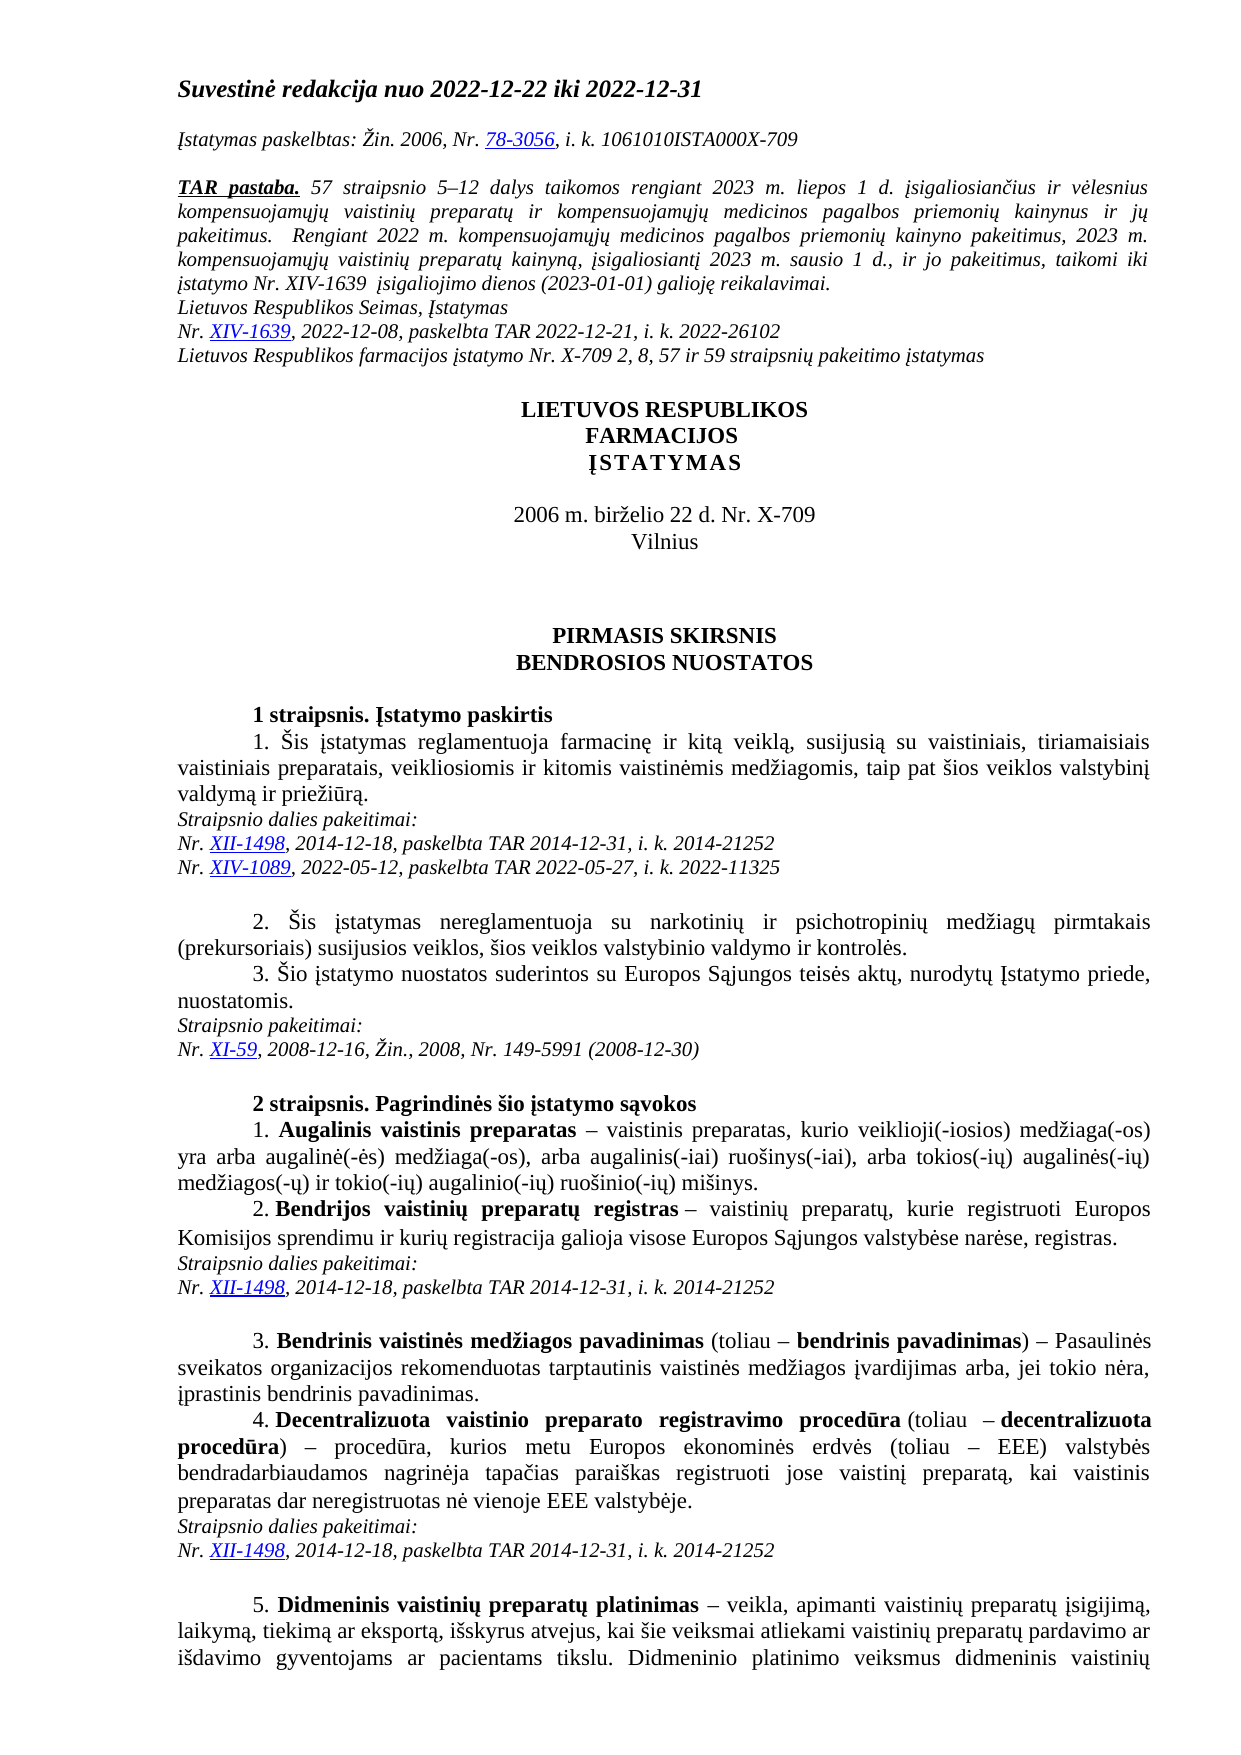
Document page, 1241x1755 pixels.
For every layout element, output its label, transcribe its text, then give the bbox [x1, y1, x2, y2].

text FARMACIJOS [177, 422, 1152, 449]
text Nr. XIV-1639, 2022-12-08, paskelbta TAR 2022-12-21, i. k. 2022-26102 [177, 319, 1152, 343]
text Suvestinė redakcija nuo 2022-12-22 iki 2022-12-31 [177, 74, 1152, 103]
text 2. Bendrijos vaistinių preparatų registras – vaistinių preparatų, kurie registruoti Europos Komisijos sprendimu ir kurių registracija galioja visose Europos Sąjungos valstybėse narėse, registras. [177, 1195, 1152, 1251]
text PIRMASIS SKIRSNIS [177, 622, 1152, 649]
text 4. Decentralizuota vaistinio preparato registravimo procedūra (toliau – decentralizuota procedūra) – procedūra, kurios metu Europos ekonominės erdvės (toliau – EEE) valstybės bendradarbiaudamos nagrinėja tapačias paraiškas registruoti jose vaistinį preparatą, kai vaistinis preparatas dar neregistruotas nė vienoje EEE valstybėje. [177, 1406, 1152, 1514]
text Straipsnio pakeitimai: [177, 1013, 1152, 1037]
text LIETUVOS RESPUBLIKOS [177, 396, 1152, 422]
text 1. Šis įstatymas reglamentuoja farmacinę ir kitą veiklą, susijusią su vaistiniais, tiriamaisiais vaistiniais preparatais, veikliosiomis ir kitomis vaistinėmis medžiagomis, taip pat šios veiklos valstybinį valdymą ir priežiūrą. [177, 728, 1152, 807]
text 5. Didmeninis vaistinių preparatų platinimas – veikla, apimanti vaistinių preparatų įsigijimą, laikymą, tiekimą ar eksportą, išskyrus atvejus, kai šie veiksmai atliekami vaistinių preparatų pardavimo ar išdavimo gyventojams ar pacientams tikslu. Didmeninio platinimo veiksmus didmeninis vaistinių [177, 1591, 1152, 1670]
text Lietuvos Respublikos farmacijos įstatymo Nr. X-709 2, 8, 57 ir 59 straipsnių pakeitimo įstatymas [177, 343, 1152, 367]
text Lietuvos Respublikos Seimas, Įstatymas [177, 295, 1152, 319]
text BENDROSIOS NUOSTATOS [177, 649, 1152, 675]
text 1. Augalinis vaistinis preparatas – vaistinis preparatas, kurio veiklioji(-iosios) medžiaga(-os) yra arba augalinė(-ės) medžiaga(-os), arba augalinis(-iai) ruošinys(-iai), arba tokios(-ių) augalinės(-ių) medžiagos(-ų) ir tokio(-ių) augalinio(-ių) ruošinio(-ių) mišinys. [177, 1116, 1152, 1195]
text Nr. XII-1498, 2014-12-18, paskelbta TAR 2014-12-31, i. k. 2014-21252 [177, 831, 1152, 855]
text Straipsnio dalies pakeitimai: [177, 807, 1152, 831]
text 1 straipsnis. Įstatymo paskirtis [177, 701, 1152, 728]
text Nr. XII-1498, 2014-12-18, paskelbta TAR 2014-12-31, i. k. 2014-21252 [177, 1274, 1152, 1299]
text Įstatymas paskelbtas: Žin. 2006, Nr. 78-3056, i. k. 1061010ISTA000X-709 [177, 127, 1152, 151]
text Straipsnio dalies pakeitimai: [177, 1251, 1152, 1274]
text 2 straipsnis. Pagrindinės šio įstatymo sąvokos [177, 1090, 1152, 1116]
text 2. Šis įstatymas nereglamentuoja su narkotinių ir psichotropinių medžiagų pirmtakais (prekursoriais) susijusios veiklos, šios veiklos valstybinio valdymo ir kontrolės. [177, 908, 1152, 960]
text Nr. XIV-1089, 2022-05-12, paskelbta TAR 2022-05-27, i. k. 2022-11325 [177, 855, 1152, 879]
text 2006 m. birželio 22 d. Nr. X-709 Vilnius [177, 501, 1152, 554]
text TAR pastaba. 57 straipsnio 5–12 dalys taikomos rengiant 2023 m. liepos 1 d. įsigaliosiančius ir vėlesnius kompensuojamųjų vaistinių preparatų ir kompensuojamųjų medicinos pagalbos priemonių kainynus ir jų pakeitimus. Rengiant 2022 m. kompensuojamųjų medicinos pagalbos priemonių kainyno pakeitimus, 2023 m. kompensuojamųjų vaistinių preparatų kainyną, įsigaliosiantį 2023 m. sausio 1 d., ir jo pakeitimus, taikomi iki įstatymo Nr. XIV-1639 įsigaliojimo dienos (2023-01-01) galioję reikalavimai. [177, 175, 1152, 295]
text 3. Šio įstatymo nuostatos suderintos su Europos Sąjungos teisės aktų, nurodytų Įstatymo priede, nuostatomis. [177, 960, 1152, 1013]
text ĮSTATYMAS [177, 449, 1152, 475]
text Nr. XI-59, 2008-12-16, Žin., 2008, Nr. 149-5991 (2008-12-30) [177, 1037, 1152, 1061]
text Straipsnio dalies pakeitimai: [177, 1514, 1152, 1538]
text 3. Bendrinis vaistinės medžiagos pavadinimas (toliau – bendrinis pavadinimas) – Pasaulinės sveikatos organizacijos rekomenduotas tarptautinis vaistinės medžiagos įvardijimas arba, jei tokio nėra, įprastinis bendrinis pavadinimas. [177, 1327, 1152, 1406]
text Nr. XII-1498, 2014-12-18, paskelbta TAR 2014-12-31, i. k. 2014-21252 [177, 1538, 1152, 1562]
